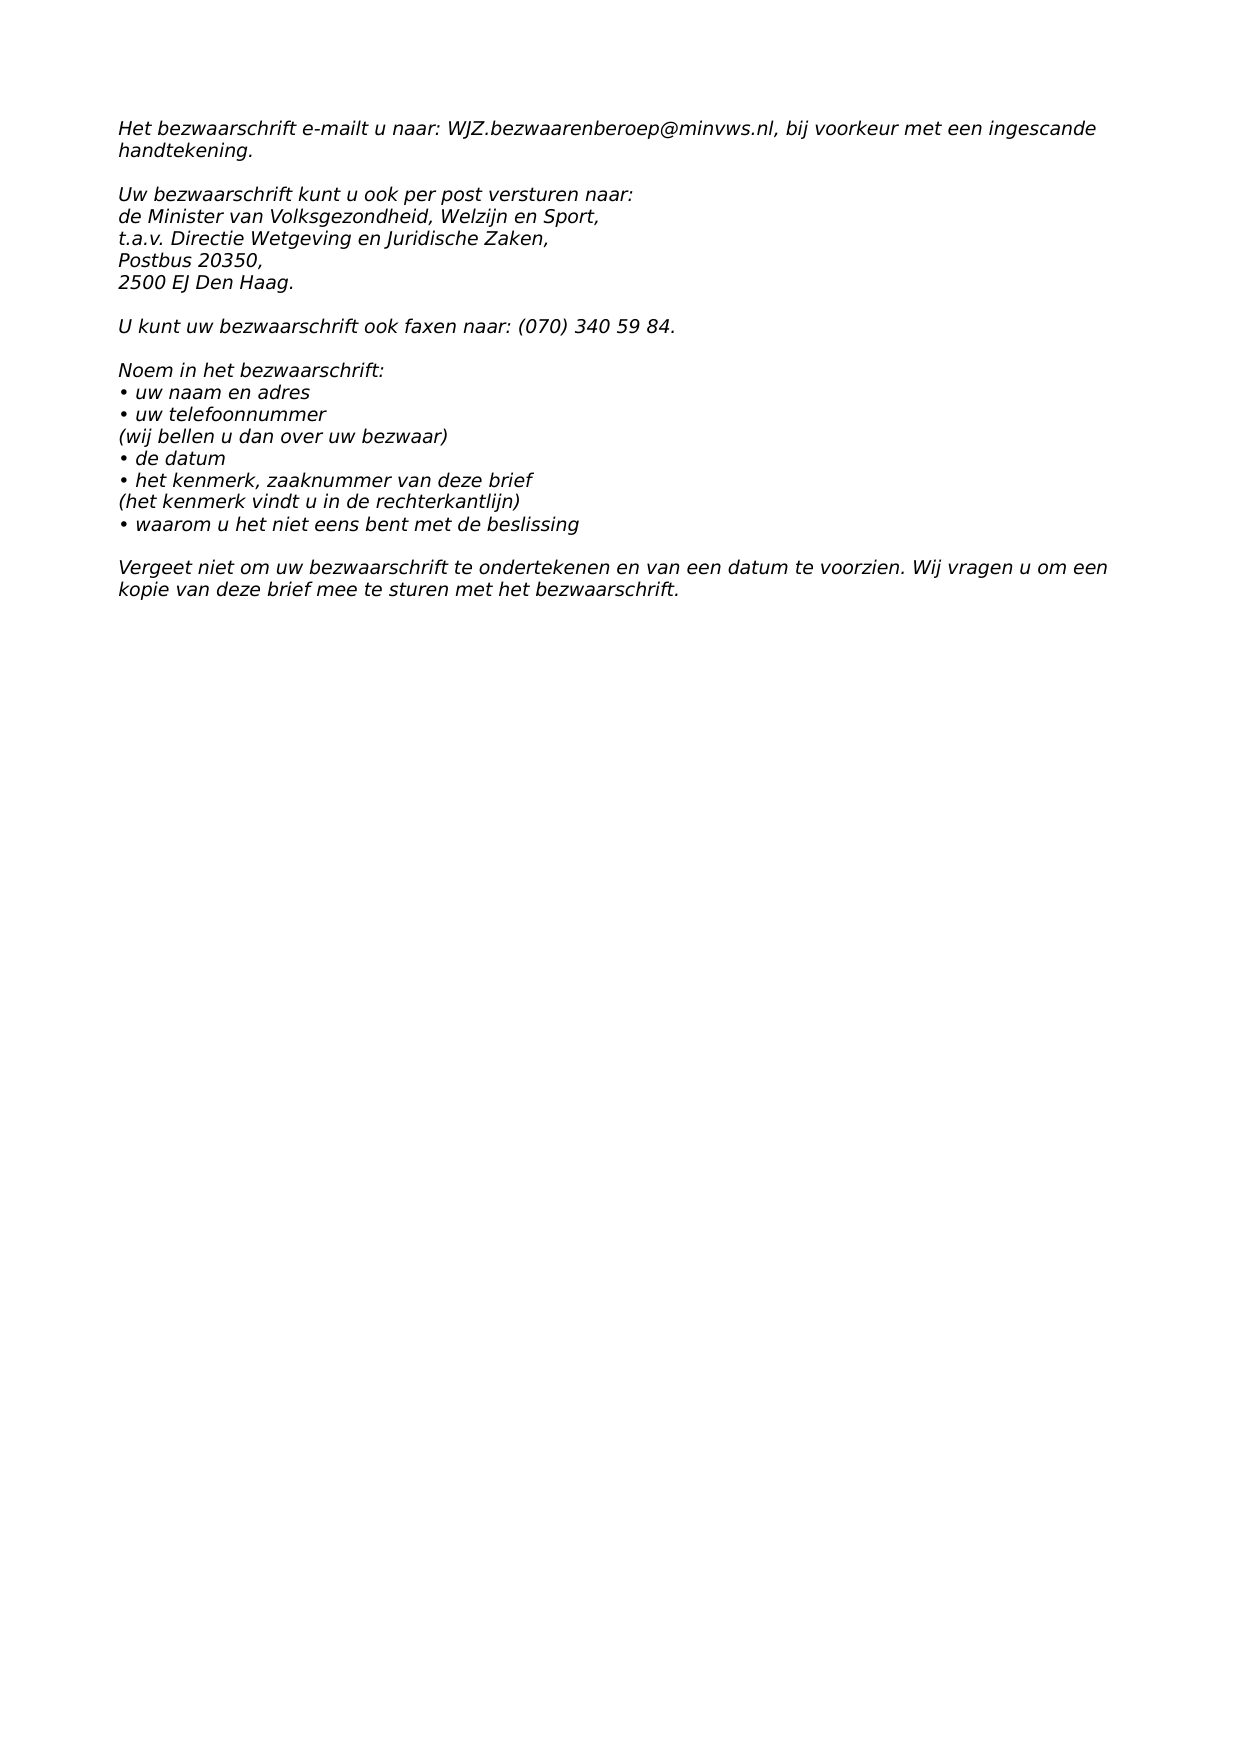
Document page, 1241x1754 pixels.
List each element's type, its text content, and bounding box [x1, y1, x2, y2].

text • uw naam en adres [118, 382, 1122, 403]
text (het kenmerk vindt u in de rechterkantlijn) [118, 491, 1122, 513]
text Het bezwaarschrift e-mailt u naar: WJZ.bezwaarenberoep@minvws.nl, bij voorkeur met een ingescande handtekening. [118, 118, 1122, 162]
text • het kenmerk, zaaknummer van deze brief [118, 469, 1122, 491]
text • de datum [118, 447, 1122, 469]
text de Minister van Volksgezondheid, Welzijn en Sport, [118, 206, 1122, 228]
text 2500 EJ Den Haag. [118, 272, 1122, 294]
text t.a.v. Directie Wetgeving en Juridische Zaken, [118, 228, 1122, 250]
text • waarom u het niet eens bent met de beslissing [118, 513, 1122, 535]
text • uw telefoonnummer [118, 403, 1122, 426]
text U kunt uw bezwaarschrift ook faxen naar: (070) 340 59 84. [118, 316, 1122, 338]
text Noem in het bezwaarschrift: [118, 359, 1122, 382]
text Vergeet niet om uw bezwaarschrift te ondertekenen en van een datum te voorzien. Wij vragen u om een kopie van deze brief mee te sturen met het bezwaarschrift. [118, 557, 1122, 601]
text (wij bellen u dan over uw bezwaar) [118, 426, 1122, 447]
text Uw bezwaarschrift kunt u ook per post versturen naar: [118, 184, 1122, 206]
text Postbus 20350, [118, 250, 1122, 272]
